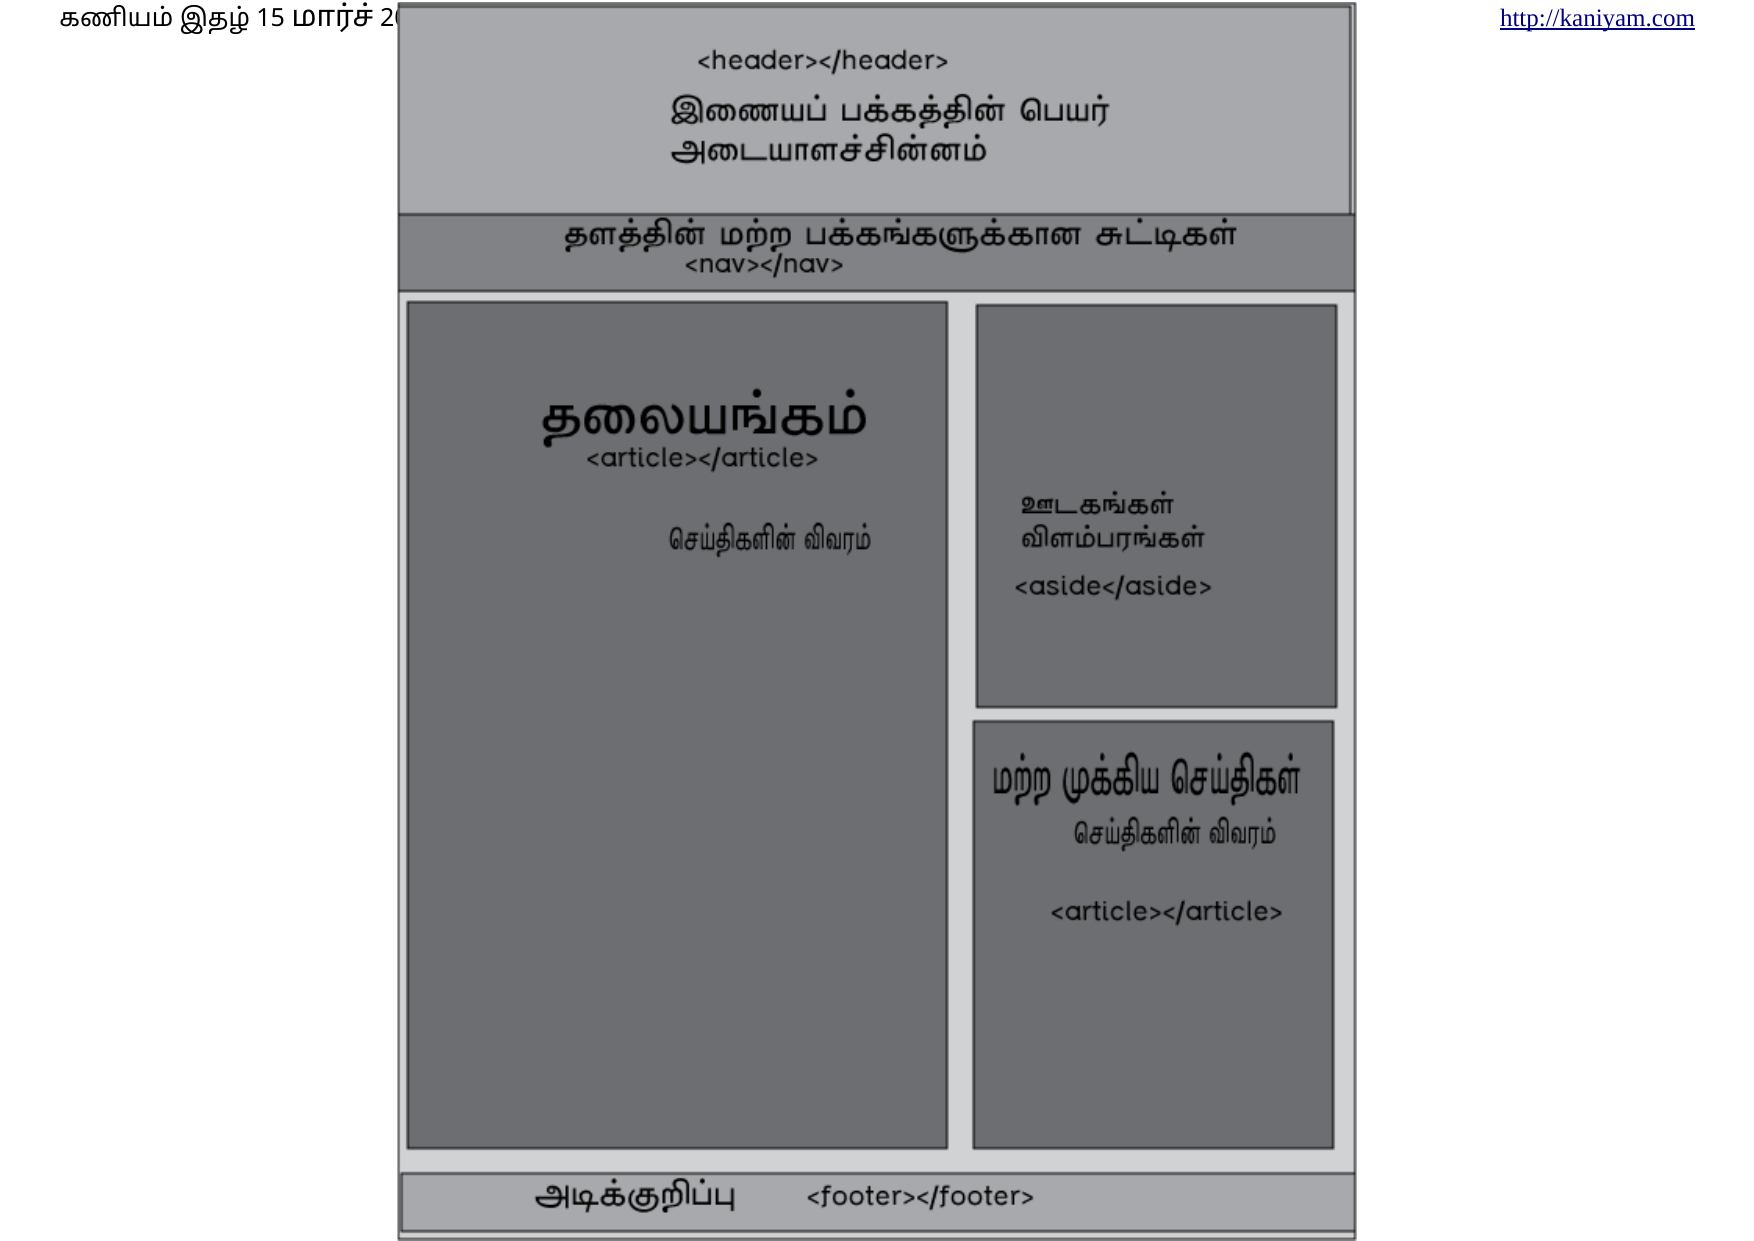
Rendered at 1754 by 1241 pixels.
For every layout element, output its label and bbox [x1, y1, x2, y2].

picture [397, 2, 1357, 1241]
